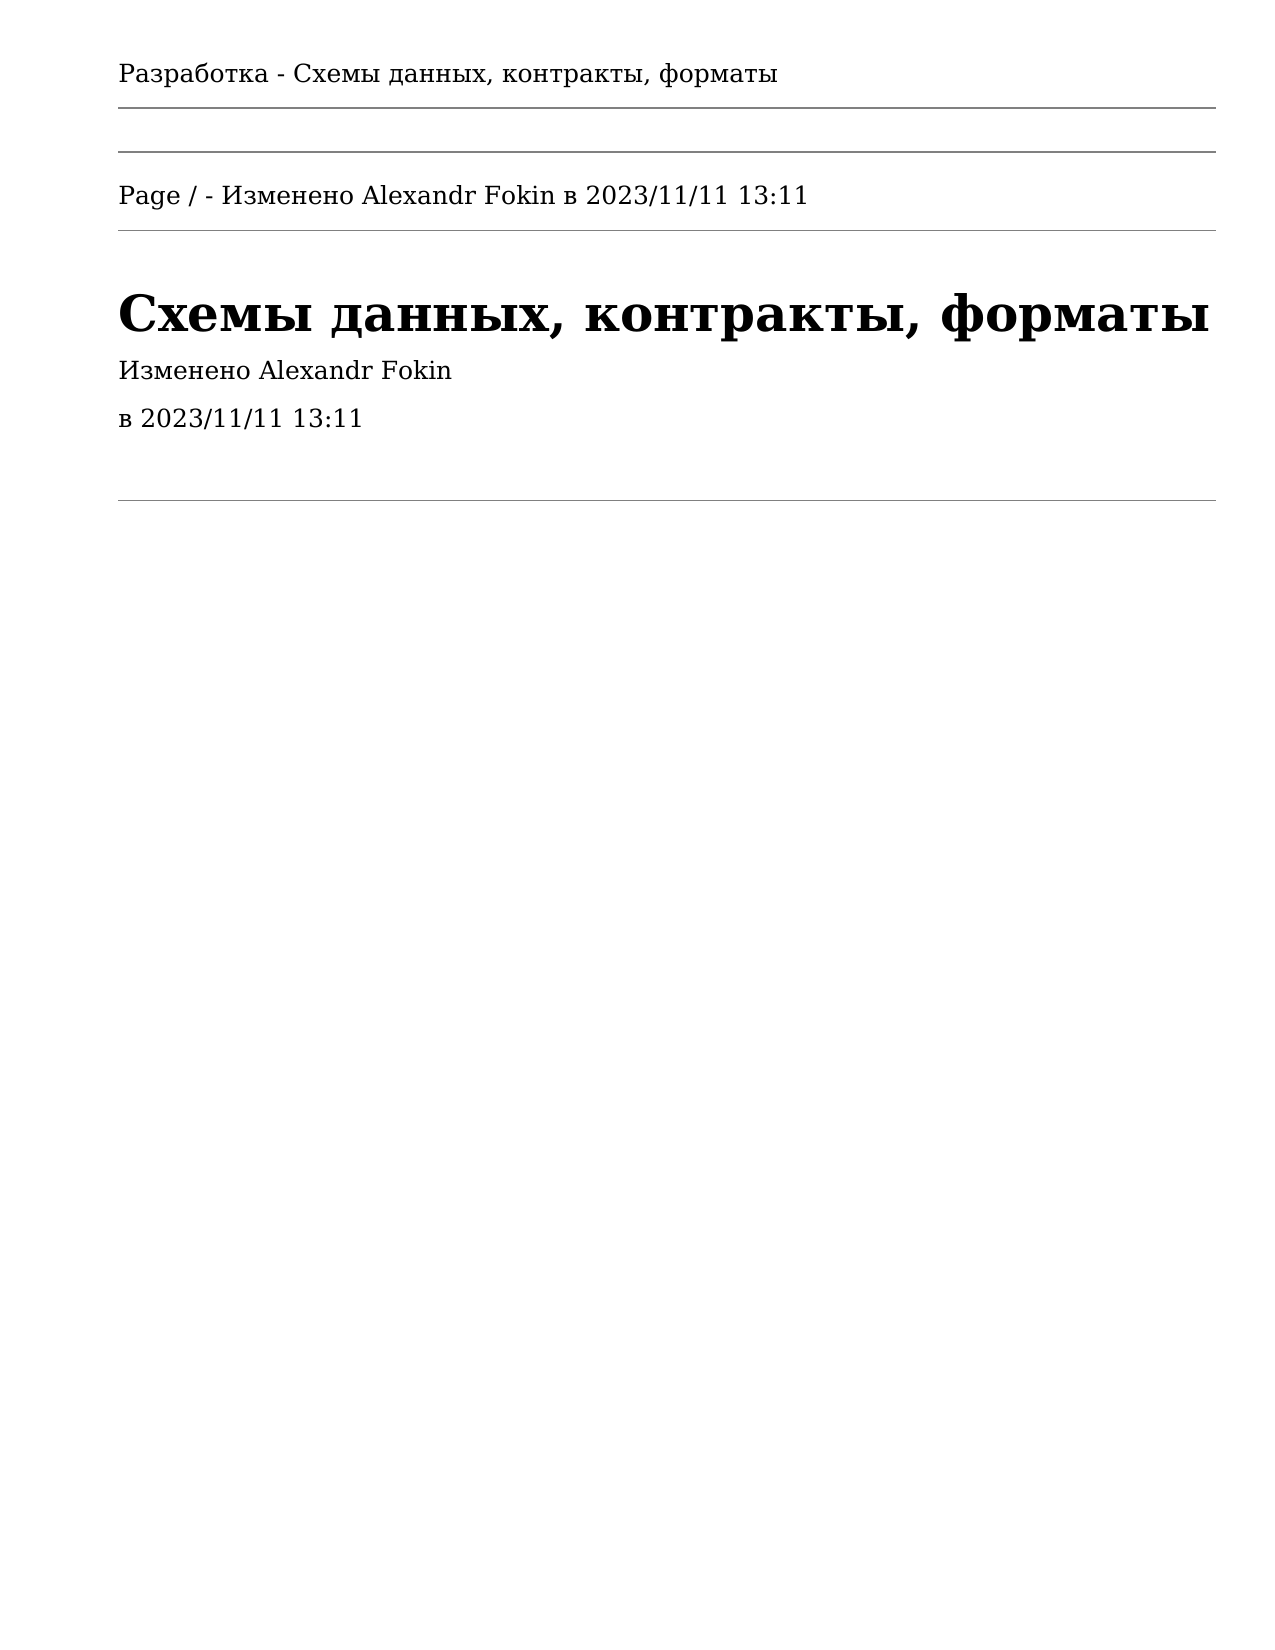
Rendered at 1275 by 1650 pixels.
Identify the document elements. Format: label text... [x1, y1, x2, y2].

subtitle Схемы данных, контракты, форматы [118, 284, 1216, 343]
text Изменено Alexandr Fokin [118, 356, 1216, 385]
text Page / - Изменено Alexandr Fokin в 2023/11/11 13:11 [118, 182, 1216, 211]
text в 2023/11/11 13:11 [118, 404, 1216, 433]
text Разработка - Схемы данных, контракты, форматы [118, 59, 1216, 88]
